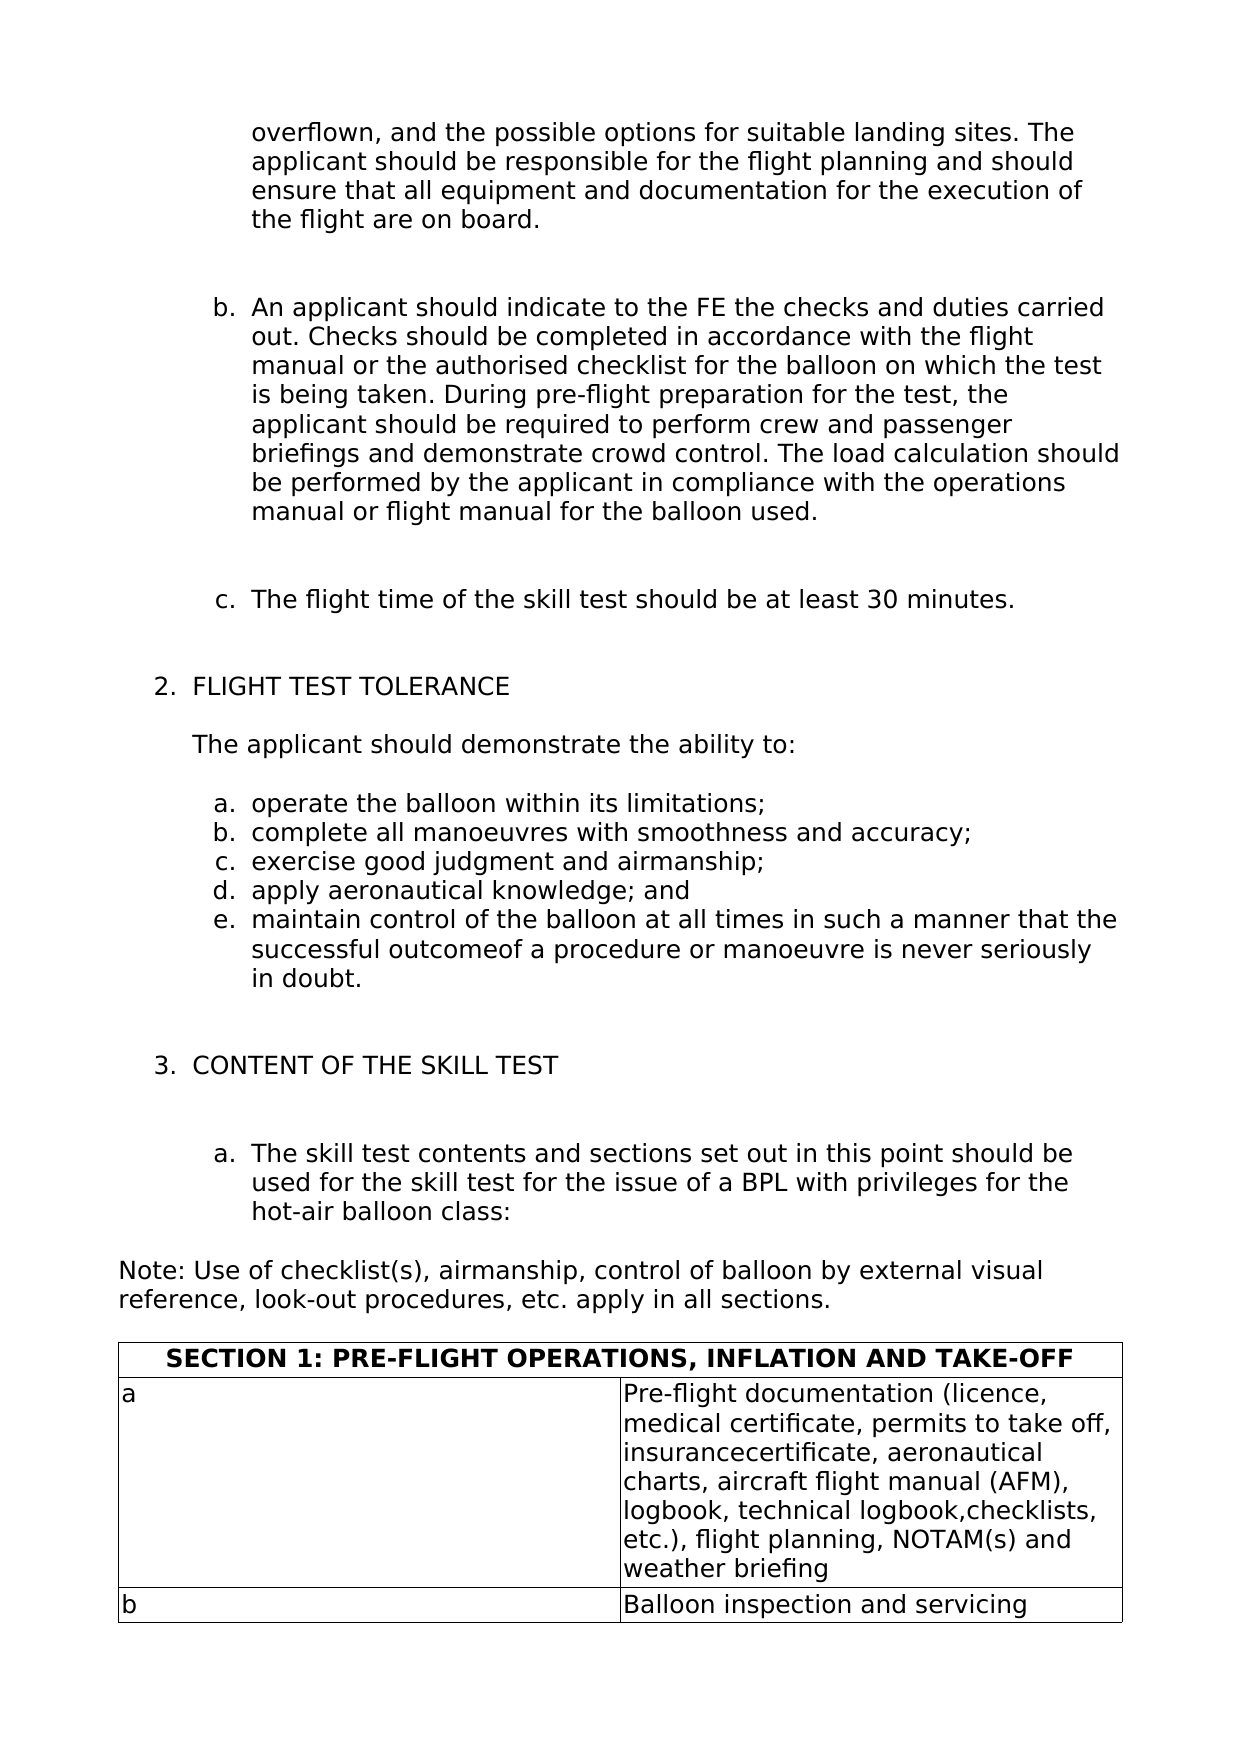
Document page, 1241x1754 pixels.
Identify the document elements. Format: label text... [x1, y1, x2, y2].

list maintain control of the balloon at all times in such a manner that the successful outcomeof a procedure or manoeuvre is never seriously in doubt. [236, 906, 1122, 1051]
list overflown, and the possible options for suitable landing sites. The applicant should be responsible for the flight planning and should ensure that all equipment and documentation for the execution of the flight are on board. [236, 118, 1122, 293]
list The skill test contents and sections set out in this point should be used for the skill test for the issue of a BPL with privileges for the hot-air balloon class: [236, 1139, 1122, 1226]
list The flight time of the skill test should be at least 30 minutes. [236, 585, 1122, 672]
list apply aeronautical knowledge; and [236, 876, 1122, 906]
list An applicant should indicate to the FE the checks and duties carried out. Checks should be completed in accordance with the flight manual or the authorised checklist for the balloon on which the test is being taken. During pre-flight preparation for the test, the applicant should be required to perform crew and passenger briefings and demonstrate crowd control. The load calculation should be performed by the applicant in compliance with the operations manual or flight manual for the balloon used. [236, 293, 1122, 585]
table_header SECTION 1: PRE-FLIGHT OPERATIONS, INFLATION AND TAKE-OFF [119, 1343, 1122, 1377]
list exercise good judgment and airmanship; [236, 847, 1122, 876]
table_cell a [119, 1378, 620, 1587]
list operate the balloon within its limitations; [236, 789, 1122, 818]
list CONTENT OF THE SKILL TEST [177, 1051, 1122, 1139]
table_cell Balloon inspection and servicing [621, 1588, 1122, 1622]
text Note: Use of checklist(s), airmanship, control of balloon by external visual reference, look-out procedures, etc. apply in all sections. [118, 1256, 1122, 1314]
table_cell b [119, 1588, 620, 1622]
list FLIGHT TEST TOLERANCE The applicant should demonstrate the ability to: [177, 672, 1122, 789]
list complete all manoeuvres with smoothness and accuracy; [236, 818, 1122, 847]
table_cell Pre-flight documentation (licence, medical certificate, permits to take off, insurancecertificate, aeronautical charts, aircraft flight manual (AFM), logbook, technical logbook,checklists, etc.), flight planning, NOTAM(s) and weather briefing [621, 1378, 1122, 1587]
